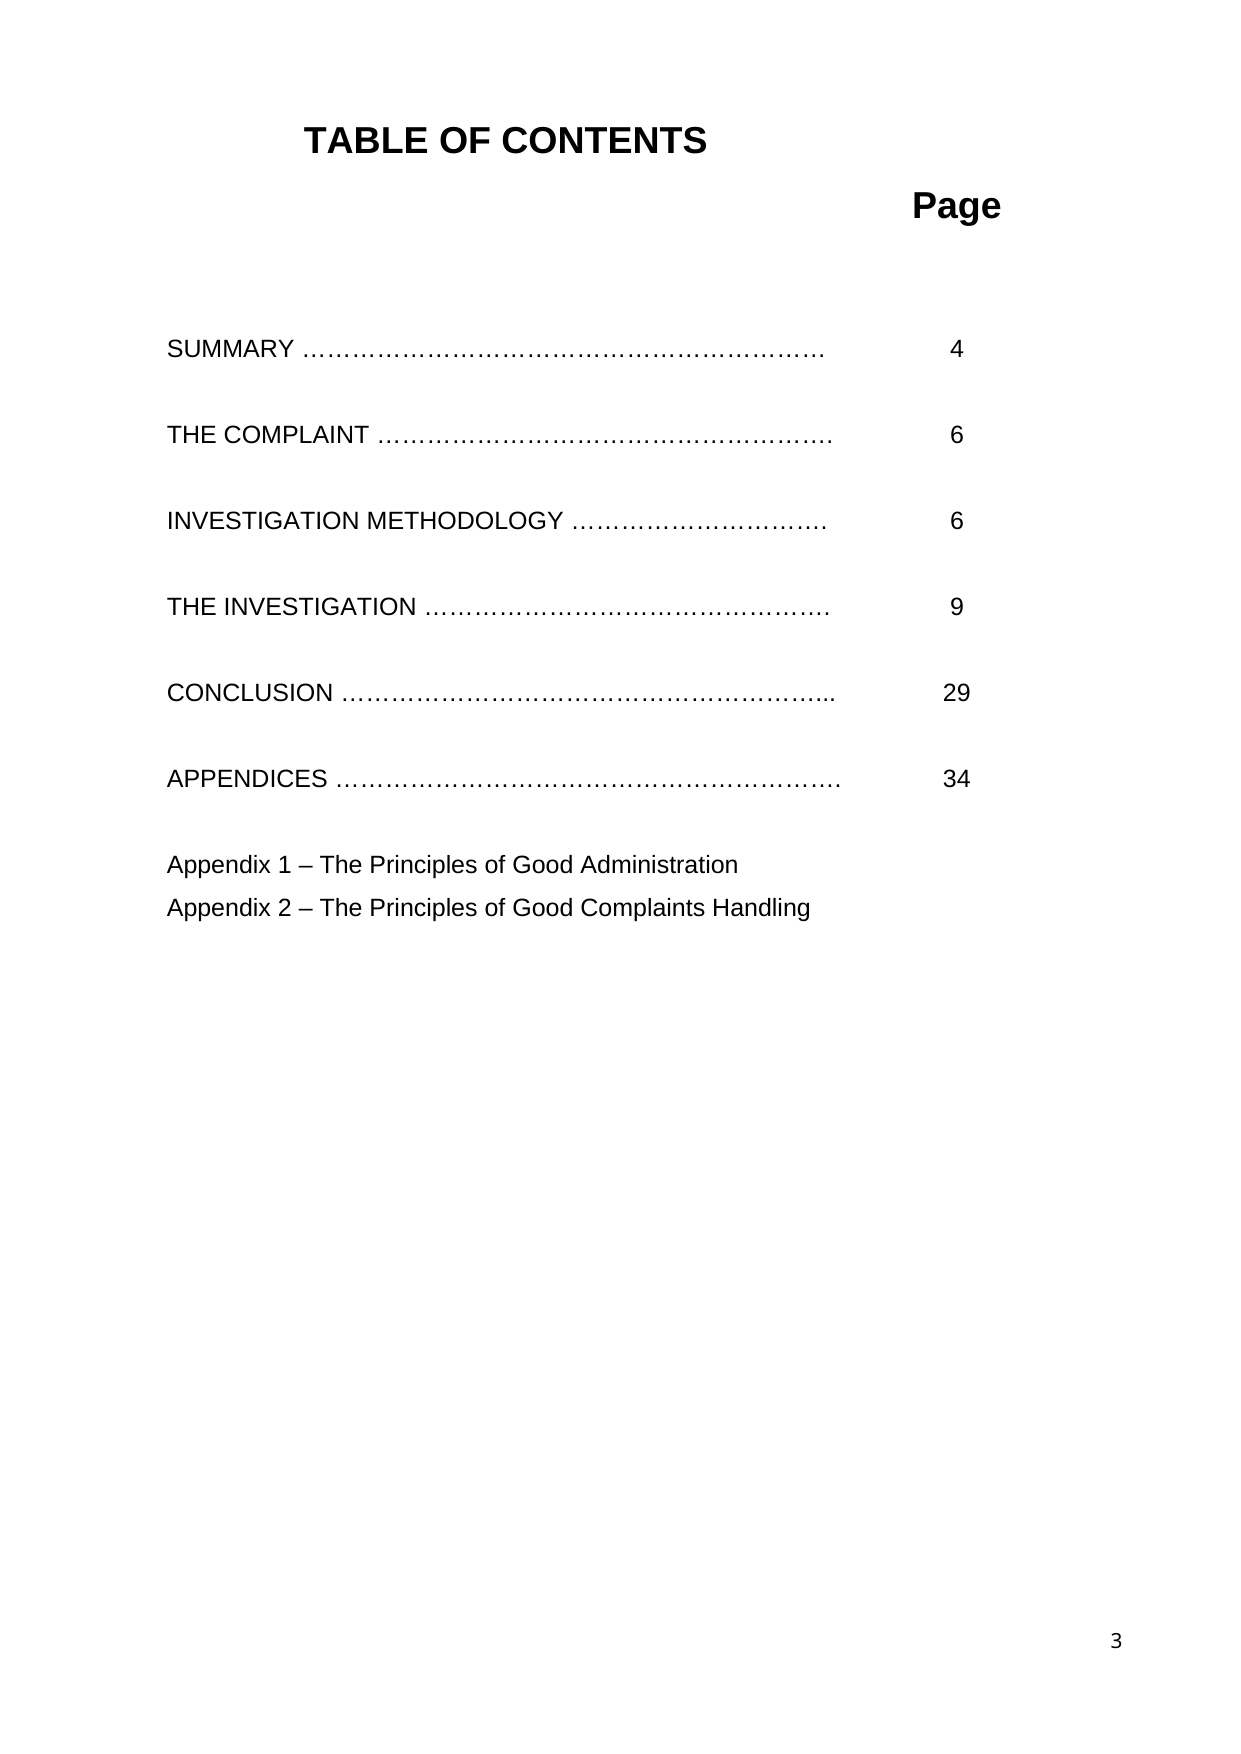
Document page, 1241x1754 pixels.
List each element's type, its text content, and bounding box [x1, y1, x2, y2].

table_cell CONCLUSION …………………………………………………... [155, 678, 856, 721]
table_cell 4 [856, 248, 1057, 377]
table_cell 6 [856, 506, 1057, 549]
table_cell 6 [856, 420, 1057, 463]
table_cell [155, 463, 856, 506]
table_cell Appendix 1 – The Principles of Good Administration Appendix 2 – The Principles of Good Complaints Handling [155, 807, 856, 936]
table_cell 9 [856, 592, 1057, 635]
table_cell INVESTIGATION METHODOLOGY …………………………. [155, 506, 856, 549]
table_cell 34 [856, 764, 1057, 807]
table_cell [856, 635, 1057, 678]
table_cell APPENDICES ……………………………………………………. [155, 764, 856, 807]
table_cell [155, 635, 856, 678]
table_cell [856, 377, 1057, 420]
table_cell [856, 807, 1057, 936]
table_cell THE INVESTIGATION …………………………………………. [155, 592, 856, 635]
table_cell [856, 549, 1057, 592]
table_cell [155, 549, 856, 592]
table_cell [856, 463, 1057, 506]
table_cell SUMMARY ……………………………………………………… [155, 248, 856, 377]
table_cell 29 [856, 678, 1057, 721]
table_cell [155, 377, 856, 420]
table_cell [856, 721, 1057, 764]
table_cell THE COMPLAINT ………………………………………………. [155, 420, 856, 463]
table_cell [155, 721, 856, 764]
table_header Page [856, 118, 1057, 247]
table_header TABLE OF CONTENTS [155, 118, 856, 247]
